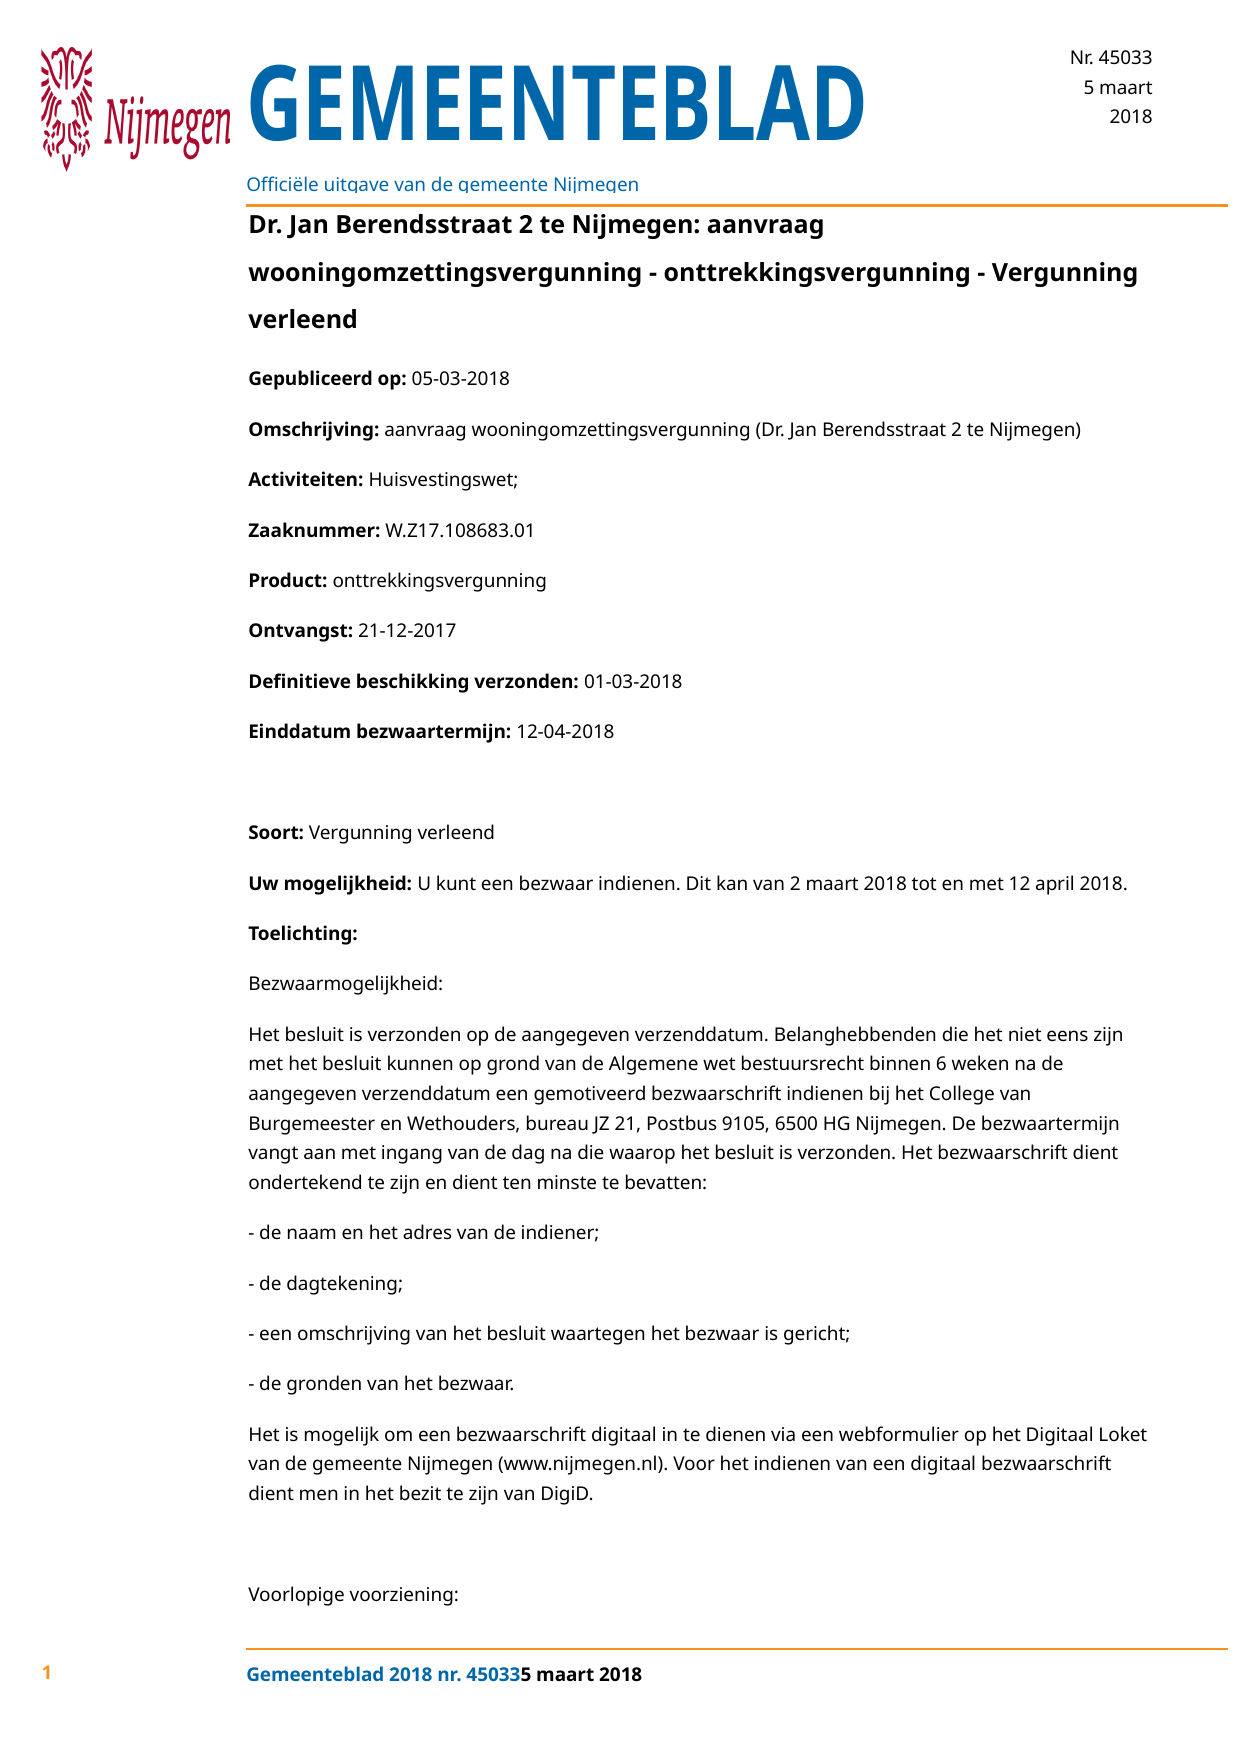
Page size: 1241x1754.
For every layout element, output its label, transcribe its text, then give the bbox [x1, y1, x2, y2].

text - de gronden van het bezwaar. [248, 1371, 1152, 1396]
text Bezwaarmogelijkheid: [248, 971, 1152, 996]
text Soort: Vergunning verleend [248, 819, 1152, 845]
text Uw mogelijkheid: U kunt een bezwaar indienen. Dit kan van 2 maart 2018 tot en met 12 april 2018. [248, 870, 1152, 895]
text - een omschrijving van het besluit waartegen het bezwaar is gericht; [248, 1320, 1152, 1346]
text Definitieve beschikking verzonden: 01-03-2018 [248, 668, 1152, 694]
text Dr. Jan Berendsstraat 2 te Nijmegen: aanvraag wooningomzettingsvergunning - onttrekkingsvergunning - Vergunning verleend [248, 207, 1152, 336]
text Activiteiten: Huisvestingswet; [248, 466, 1152, 492]
text Omschrijving: aanvraag wooningomzettingsvergunning (Dr. Jan Berendsstraat 2 te Nijmegen) [248, 416, 1152, 442]
text Product: onttrekkingsvergunning [248, 567, 1152, 593]
picture [41, 47, 231, 172]
text Voorlopige voorziening: [248, 1581, 1152, 1607]
text - de dagtekening; [248, 1270, 1152, 1295]
text - de naam en het adres van de indiener; [248, 1219, 1152, 1245]
text Zaaknummer: W.Z17.108683.01 [248, 517, 1152, 542]
text Het is mogelijk om een bezwaarschrift digitaal in te dienen via een webformulier op het Digitaal Loket van de gemeente Nijmegen (www.nijmegen.nl). Voor het indienen van een digitaal bezwaarschrift dient men in het bezit te zijn van DigiD. [248, 1421, 1152, 1506]
text Het besluit is verzonden op de aangegeven verzenddatum. Belanghebbenden die het niet eens zijn met het besluit kunnen op grond van de Algemene wet bestuursrecht binnen 6 weken na de aangegeven verzenddatum een gemotiveerd bezwaarschrift indienen bij het College van Burgemeester en Wethouders, bureau JZ 21, Postbus 9105, 6500 HG Nijmegen. De bezwaartermijn vangt aan met ingang van de dag na die waarop het besluit is verzonden. Het bezwaarschrift dient ondertekend te zijn en dient ten minste te bevatten: [248, 1021, 1152, 1194]
text Ontvangst: 21-12-2017 [248, 618, 1152, 643]
text Einddatum bezwaartermijn: 12-04-2018 [248, 718, 1152, 744]
text Gepubliceerd op: 05-03-2018 [248, 366, 1152, 391]
text Toelichting: [248, 920, 1152, 946]
